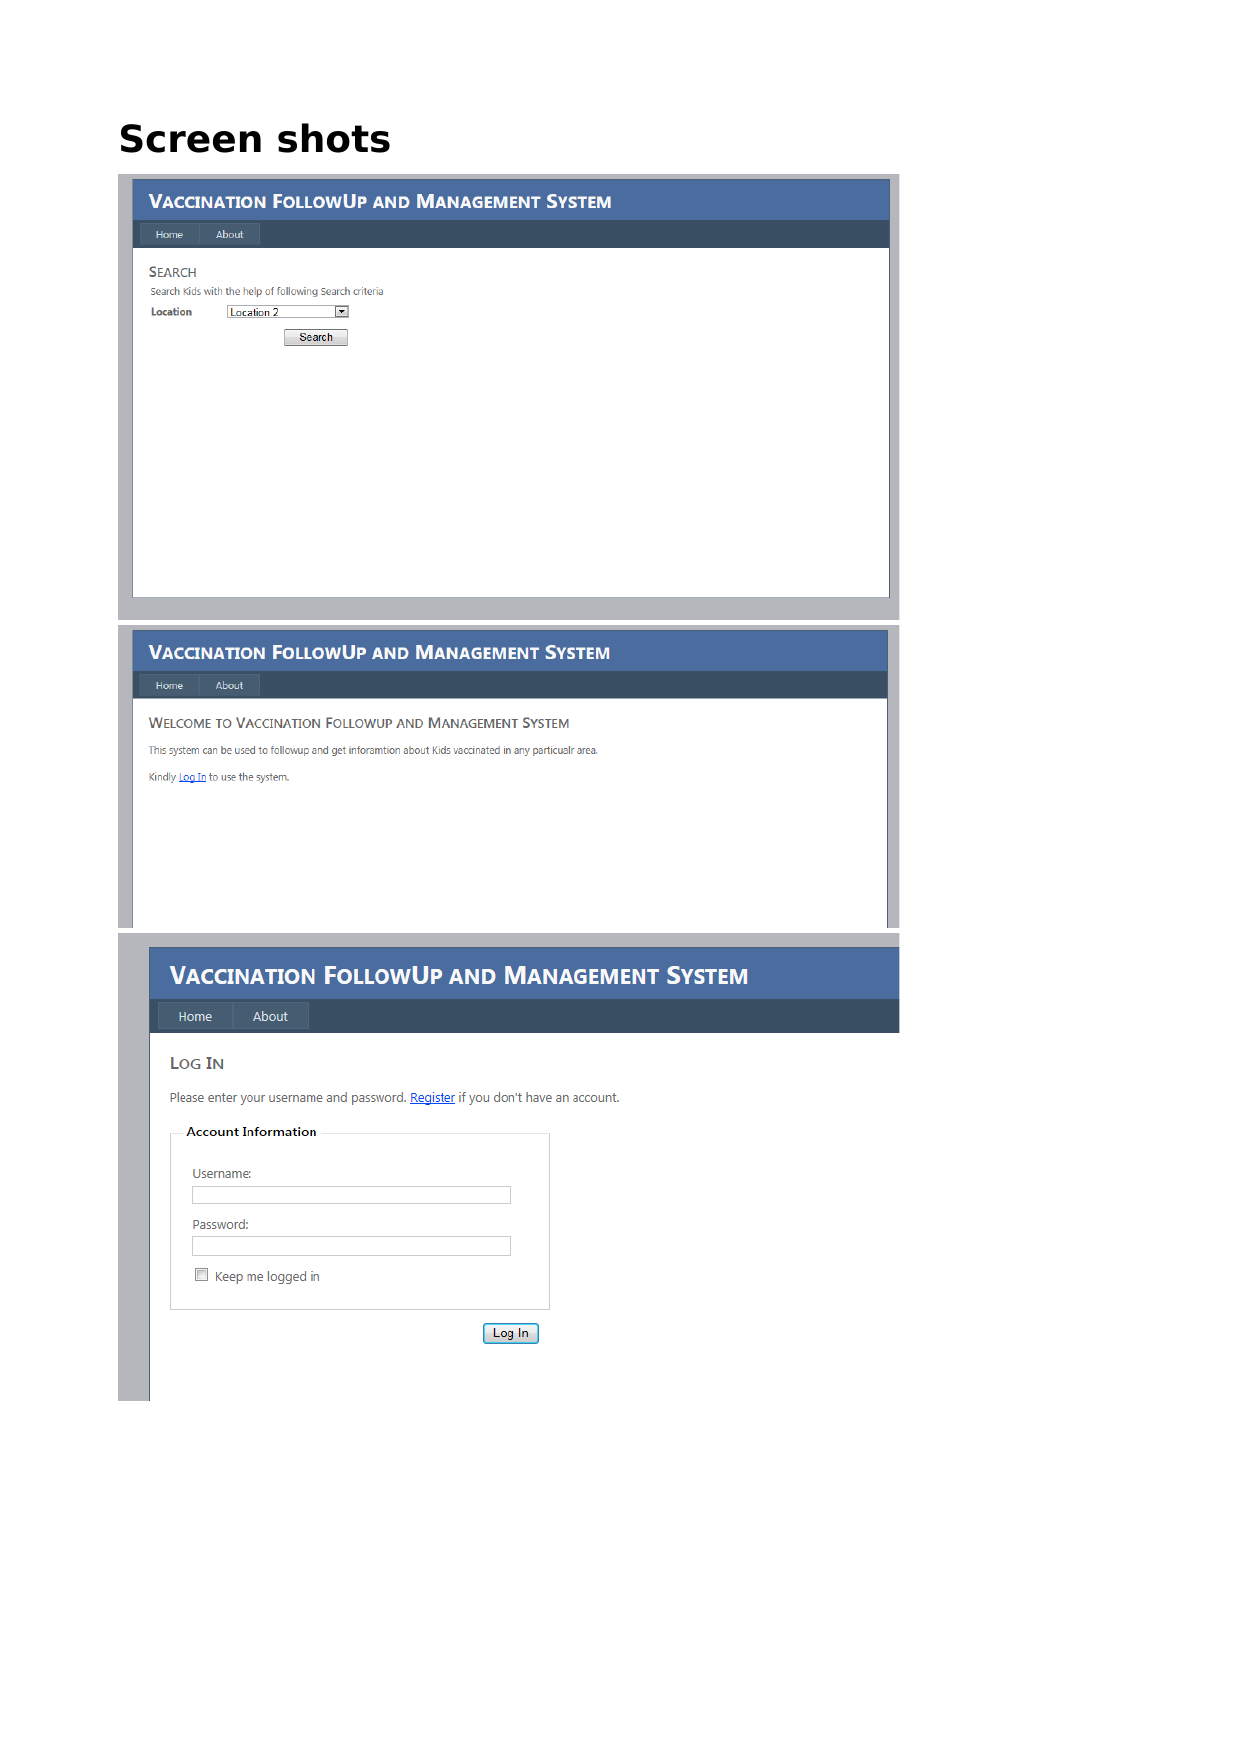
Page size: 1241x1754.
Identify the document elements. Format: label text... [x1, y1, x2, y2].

picture [118, 933, 900, 1401]
picture [118, 174, 900, 620]
subtitle Screen shots [118, 118, 1122, 162]
picture [118, 625, 900, 928]
